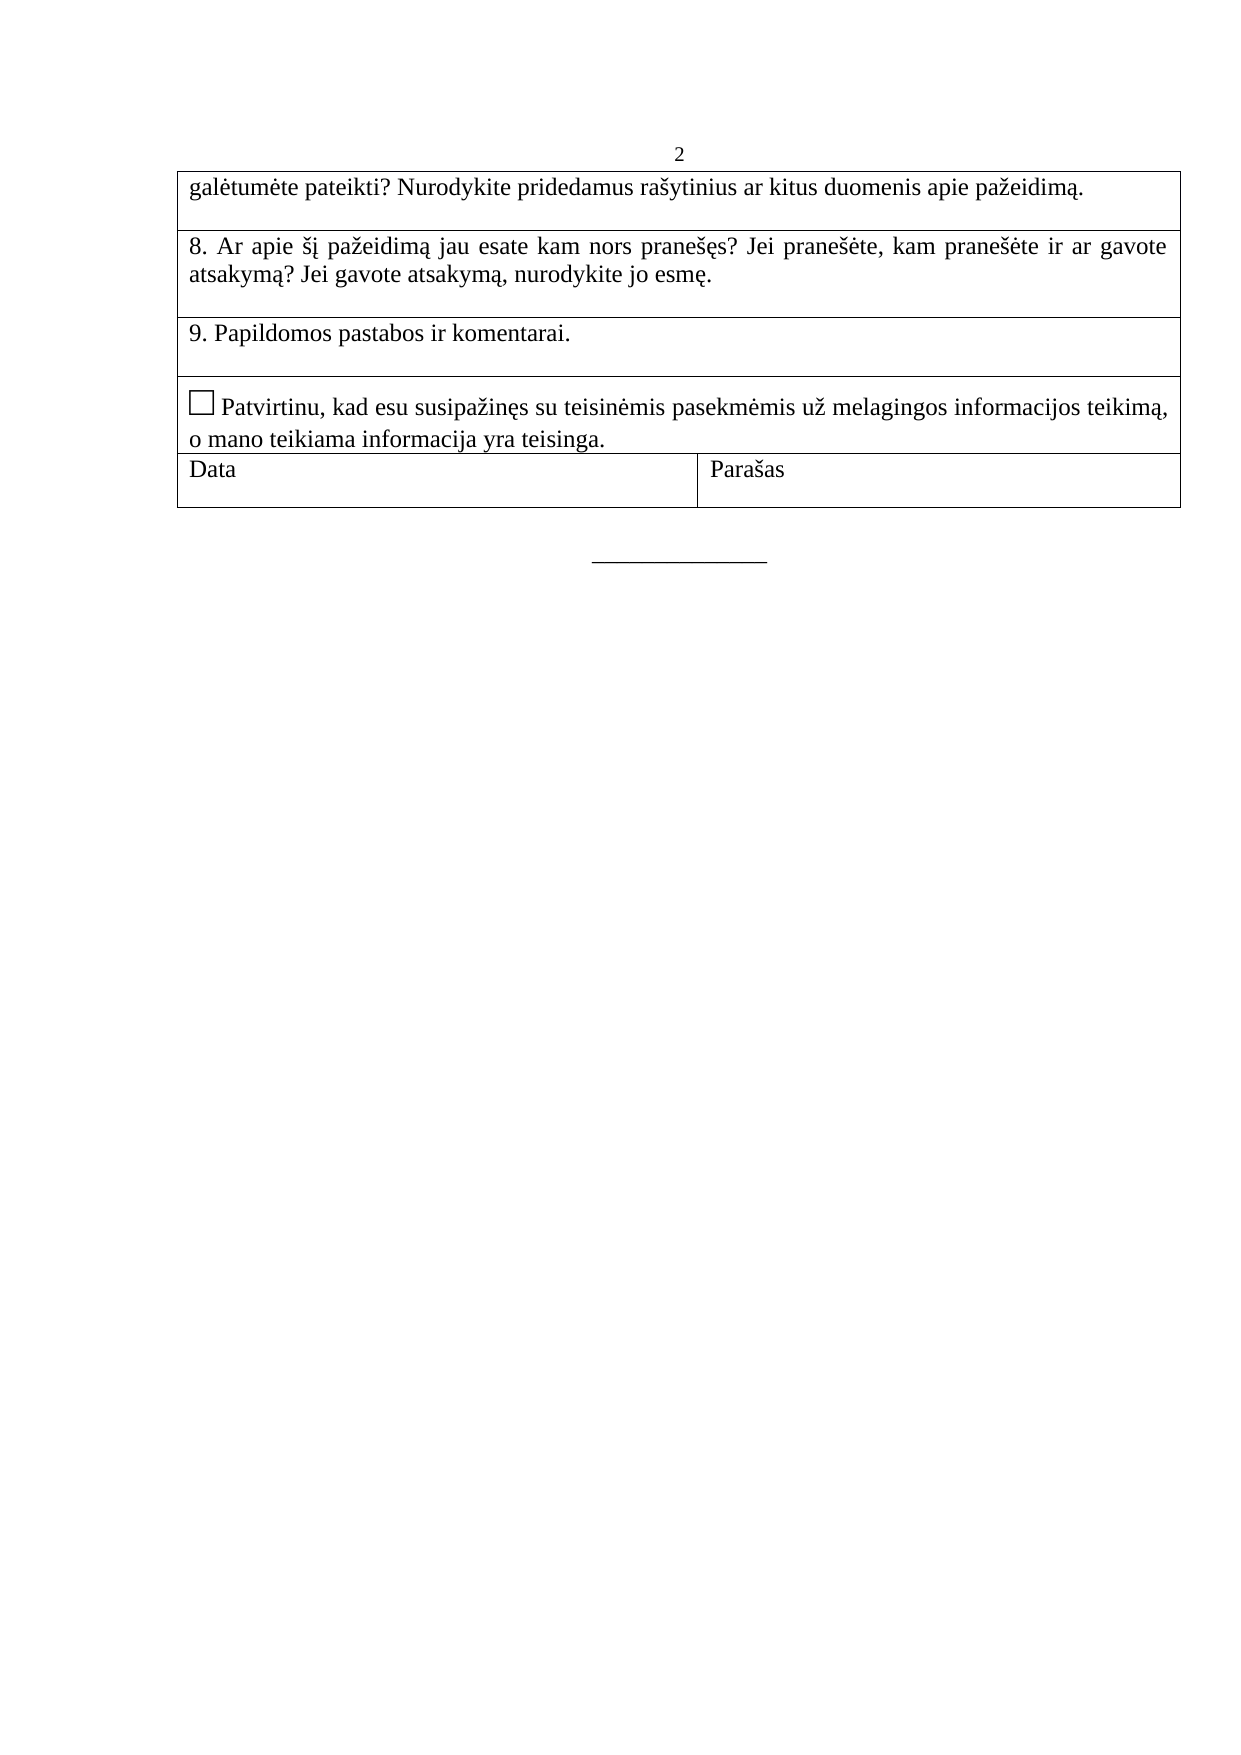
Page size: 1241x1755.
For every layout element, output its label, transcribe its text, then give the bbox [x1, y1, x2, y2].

table_cell 8. Ar apie šį pažeidimą jau esate kam nors pranešęs? Jei pranešėte, kam pranešėte ir ar gavote atsakymą? Jei gavote atsakymą, nurodykite jo esmę. [178, 231, 1180, 317]
table_cell 9. Papildomos pastabos ir komentarai. [178, 318, 1180, 376]
table_cell □ Patvirtinu, kad esu susipažinęs su teisinėmis pasekmėmis už melagingos informacijos teikimą, o mano teikiama informacija yra teisinga. [178, 377, 1180, 453]
table_cell Data [178, 454, 697, 507]
table_cell galėtumėte pateikti? Nurodykite pridedamus rašytinius ar kitus duomenis apie pažeidimą. [178, 172, 1180, 230]
table_cell Parašas [698, 454, 1180, 507]
text ______________ [177, 537, 1181, 566]
